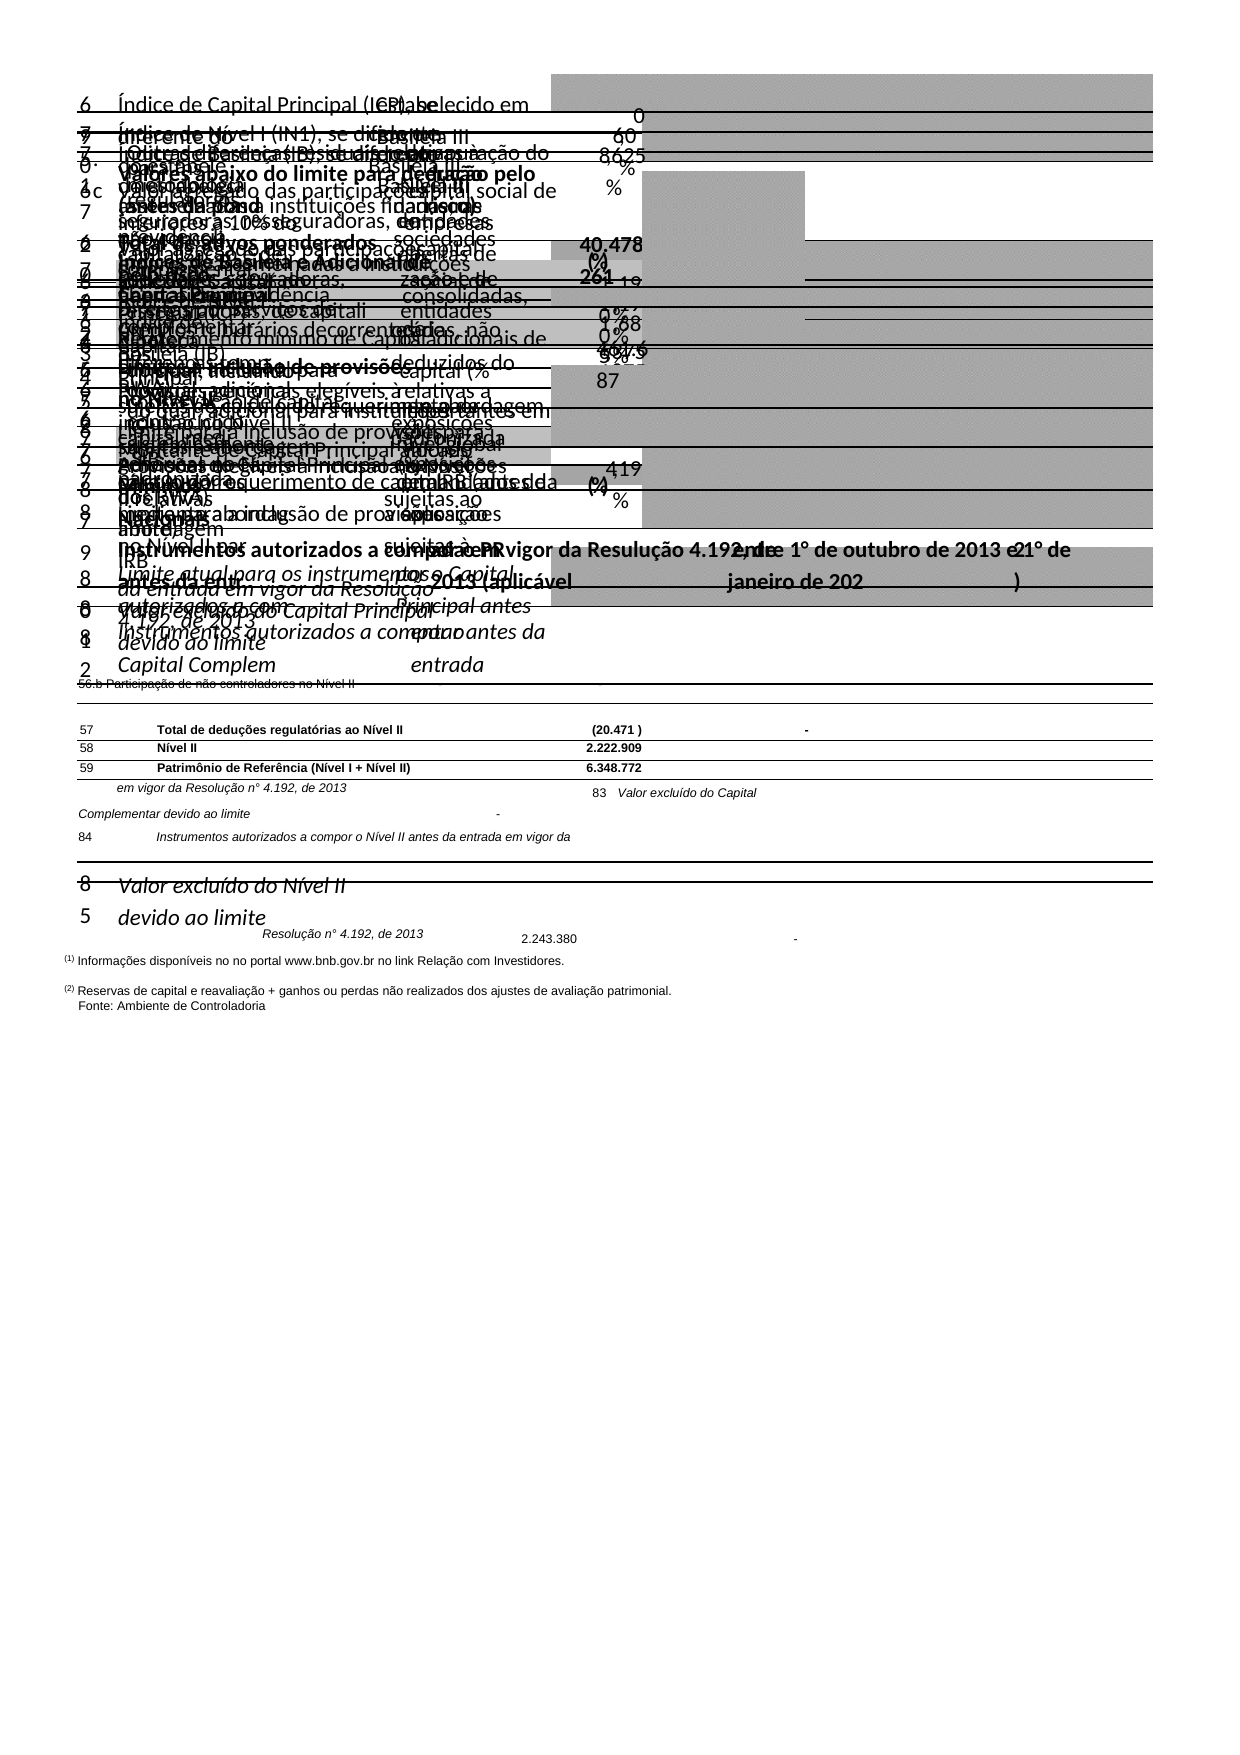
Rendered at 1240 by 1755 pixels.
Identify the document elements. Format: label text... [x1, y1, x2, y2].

text 56.b Participação de não controladores no Nível II - - [160, 491, 642, 528]
list Reservas de capital e reavaliação + ganhos ou perdas não realizados dos ajustes de avaliação patrimonial. [64, 985, 798, 998]
text em vigor da Resolução n° 4.192, de 2013 83 Valor excluído do Capital Complementar devido ao limite - [78, 780, 798, 822]
text 56.b Participação de não controladores no Nível II - - [478, 241, 551, 260]
text 56.b Participação de não controladores no Nível II - - [289, 409, 414, 426]
list Informações disponíveis no no portal www.bnb.gov.br no link Relação com Investidores. [64, 954, 798, 968]
text 56.b Participação de não controladores no Nível II - - [405, 466, 459, 489]
text Resolução n° 4.192, de 2013 2.243.380 - [78, 883, 798, 948]
text 56.b Participação de não controladores no Nível II - - [78, 491, 119, 528]
text 56.b Participação de não controladores no Nível II - - [78, 241, 121, 279]
text 56.b Participação de não controladores no Nível II - - [169, 466, 218, 489]
text 56.b Participação de não controladores no Nível II - - [142, 685, 799, 691]
text 56.b Participação de não controladores no Nível II - - [195, 369, 551, 387]
text 56.b Participação de não controladores no Nível II - - [491, 466, 551, 489]
text 56.b Participação de não controladores no Nível II - - [215, 162, 799, 240]
table_header 57 Total de deduções regulatórias ao Nível II [77, 723, 586, 740]
table_cell 2.222.909 [586, 741, 1152, 759]
table_header (20.471 ) - [586, 723, 1152, 740]
text 56.b Participação de não controladores no Nível II - - [489, 389, 551, 407]
text Resolução n° 4.192, de 2013 2.243.380 - [78, 846, 798, 861]
text 56.b Participação de não controladores no Nível II - - [78, 588, 405, 606]
text 56.b Participação de não controladores no Nível II - - [429, 409, 551, 426]
text 56.b Participação de não controladores no Nível II - - [403, 588, 551, 606]
table_cell 6.348.772 [586, 761, 1152, 779]
text 56.b Participação de não controladores no Nível II - - [78, 119, 642, 131]
text 56.b Participação de não controladores no Nível II - - [220, 466, 360, 489]
text Resolução n° 4.192, de 2013 2.243.380 - [78, 863, 798, 881]
table_cell 59 Patrimônio de Referência (Nível I + Nível II) [77, 761, 586, 779]
text 56.b Participação de não controladores no Nível II - - [406, 134, 642, 151]
text 56.b Participação de não controladores no Nível II - - [212, 134, 405, 151]
text 56.b Participação de não controladores no Nível II - - [78, 607, 799, 683]
text 56.b Participação de não controladores no Nível II - - [223, 349, 642, 367]
text 56.b Participação de não controladores no Nível II - - [78, 162, 215, 240]
text Fonte: Ambiente de Controladoria [78, 1000, 799, 1013]
text 56.b Participação de não controladores no Nível II - - [78, 134, 215, 151]
text 84 Instrumentos autorizados a compor o Nível II antes da entrada em vigor da [78, 829, 799, 844]
text 56.b Participação de não controladores no Nível II - - [551, 448, 642, 464]
text 56.b Participação de não controladores no Nível II - - [337, 389, 450, 407]
table_cell 58 Nível II [77, 741, 586, 759]
text 56.b Participação de não controladores no Nível II - - [78, 529, 799, 586]
